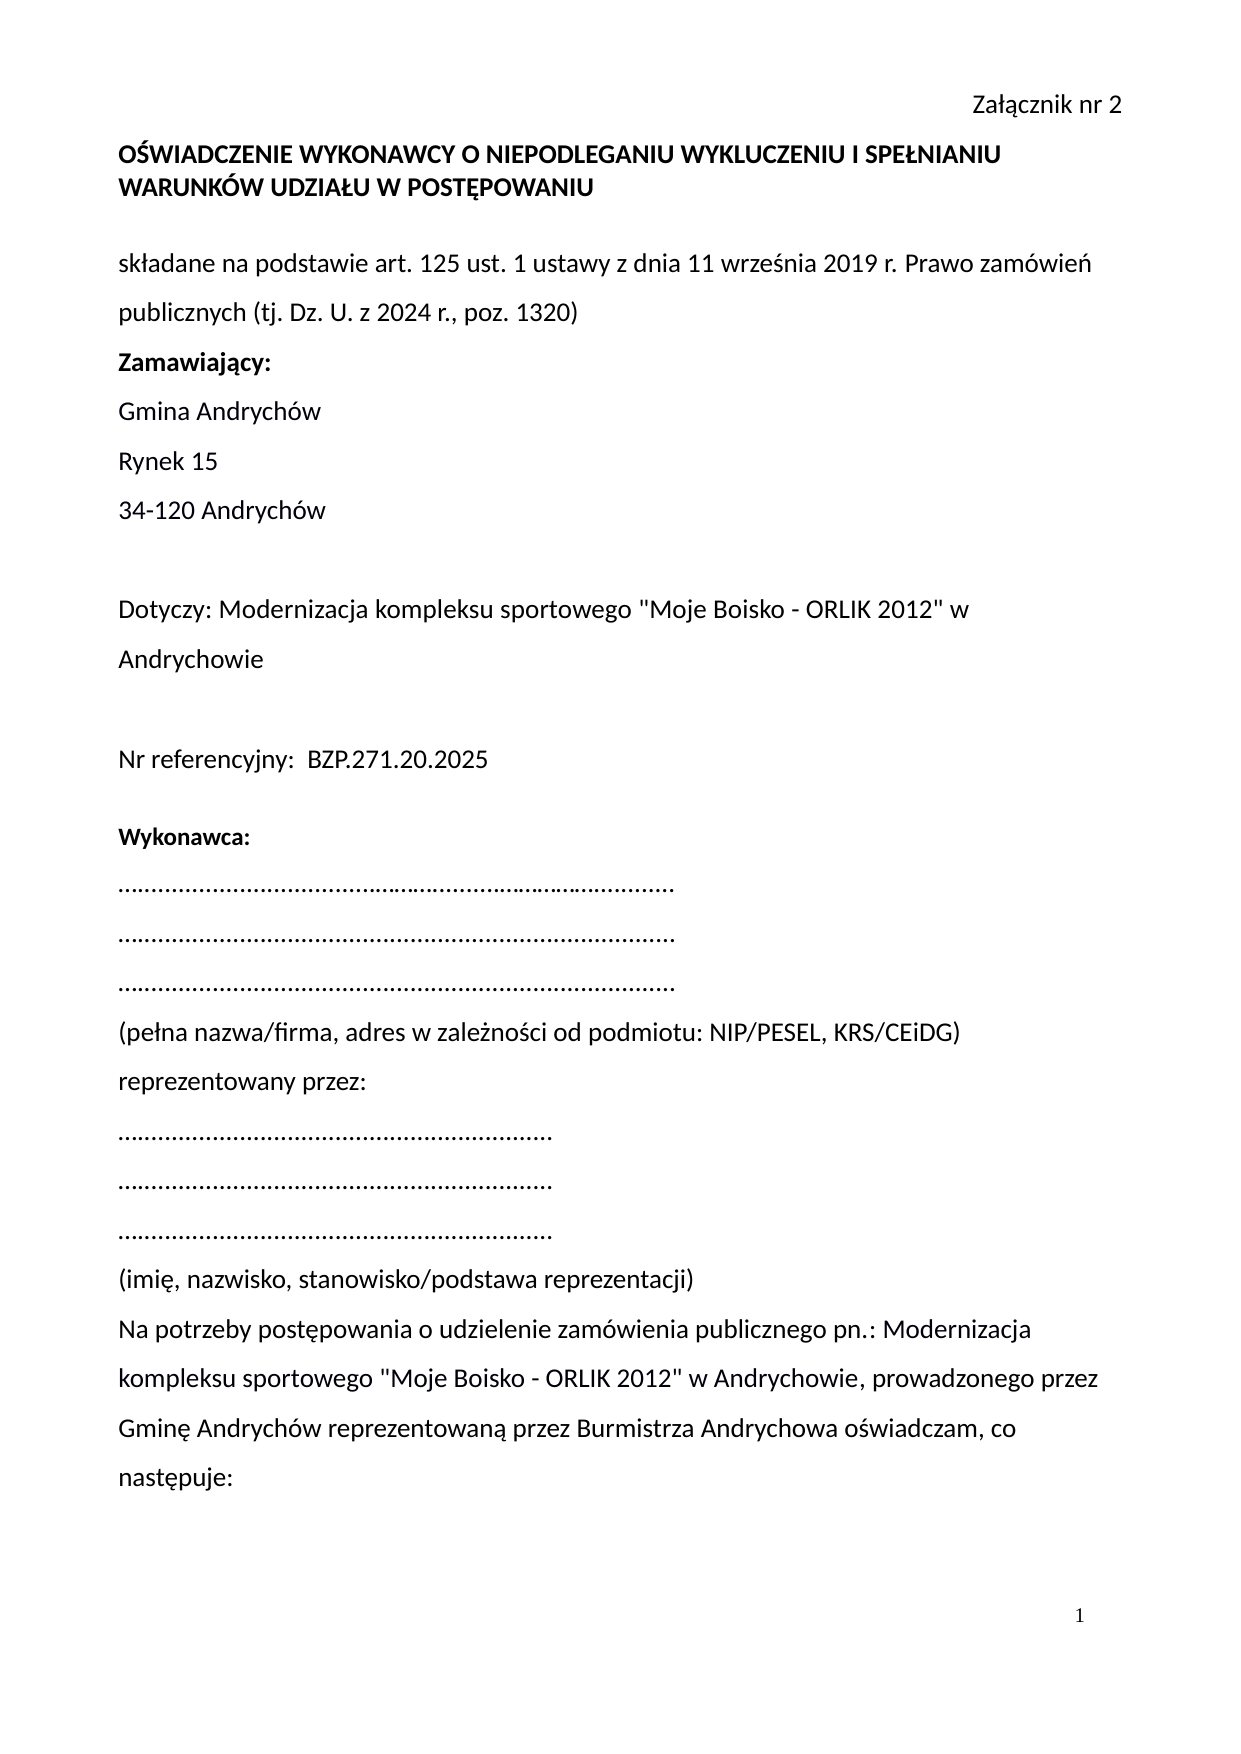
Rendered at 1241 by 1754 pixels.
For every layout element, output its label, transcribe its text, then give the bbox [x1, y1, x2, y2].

text Załącznik nr 2 [118, 87, 1122, 120]
text Dotyczy: Modernizacja kompleksu sportowego "Moje Boisko - ORLIK 2012" w Andrychowie [118, 592, 1122, 675]
text (imię, nazwisko, stanowisko/podstawa reprezentacji) [118, 1262, 1122, 1296]
text OŚWIADCZENIE WYKONAWCY O NIEPODLEGANIU WYKLUCZENIU I SPEŁNIANIU WARUNKÓW UDZIAŁU W POSTĘPOWANIU [118, 137, 1122, 203]
text 34-120 Andrychów [118, 493, 1122, 526]
text …............................................................................... [118, 916, 1122, 949]
text Nr referencyjny: BZP.271.20.2025 [118, 742, 1122, 775]
text Rynek 15 [118, 444, 1122, 477]
text Na potrzeby postępowania o udzielenie zamówienia publicznego pn.: Modernizacja kompleksu sportowego "Moje Boisko - ORLIK 2012" w Andrychowie, prowadzonego przez Gminę Andrychów reprezentowaną przez Burmistrza Andrychowa oświadczam, co następuje: [118, 1312, 1122, 1493]
text Gmina Andrychów [118, 394, 1122, 427]
text reprezentowany przez: [118, 1064, 1122, 1098]
text składane na podstawie art. 125 ust. 1 ustawy z dnia 11 września 2019 r. Prawo zamówień publicznych (tj. Dz. U. z 2024 r., poz. 1320) [118, 246, 1122, 328]
text …............................................................................... [118, 966, 1122, 999]
text …............................................................. [118, 1213, 1122, 1246]
text …...................................………..........……………............ [118, 867, 1122, 900]
text Wykonawca: [118, 821, 1122, 851]
text …............................................................. [118, 1163, 1122, 1197]
text (pełna nazwa/firma, adres w zależności od podmiotu: NIP/PESEL, KRS/CEiDG) [118, 1015, 1122, 1048]
text Zamawiający: [118, 345, 1122, 378]
text …............................................................. [118, 1114, 1122, 1147]
